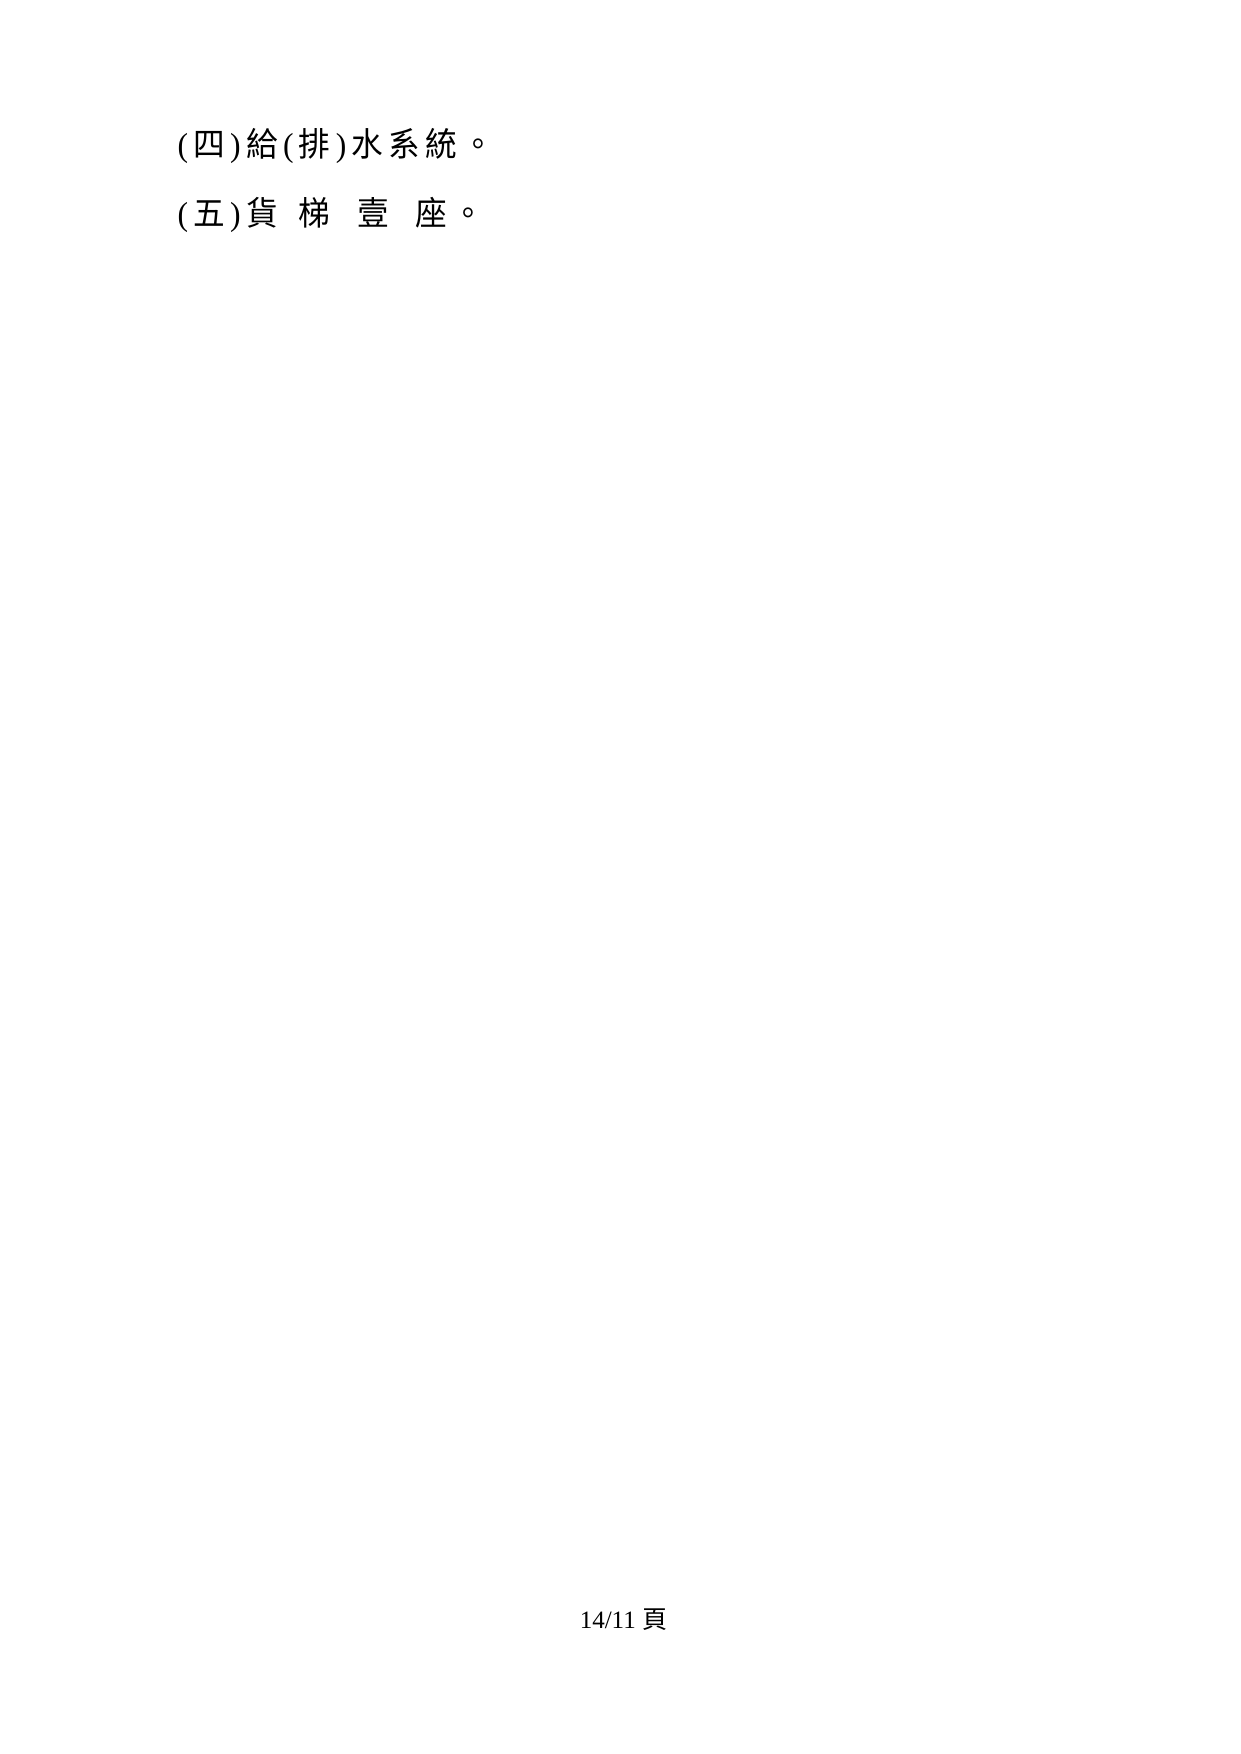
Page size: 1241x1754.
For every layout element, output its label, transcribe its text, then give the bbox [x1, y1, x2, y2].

text (四)給(排)水系統。 [177, 118, 809, 166]
text (五)貨 梯 壹 座。 [177, 187, 809, 235]
